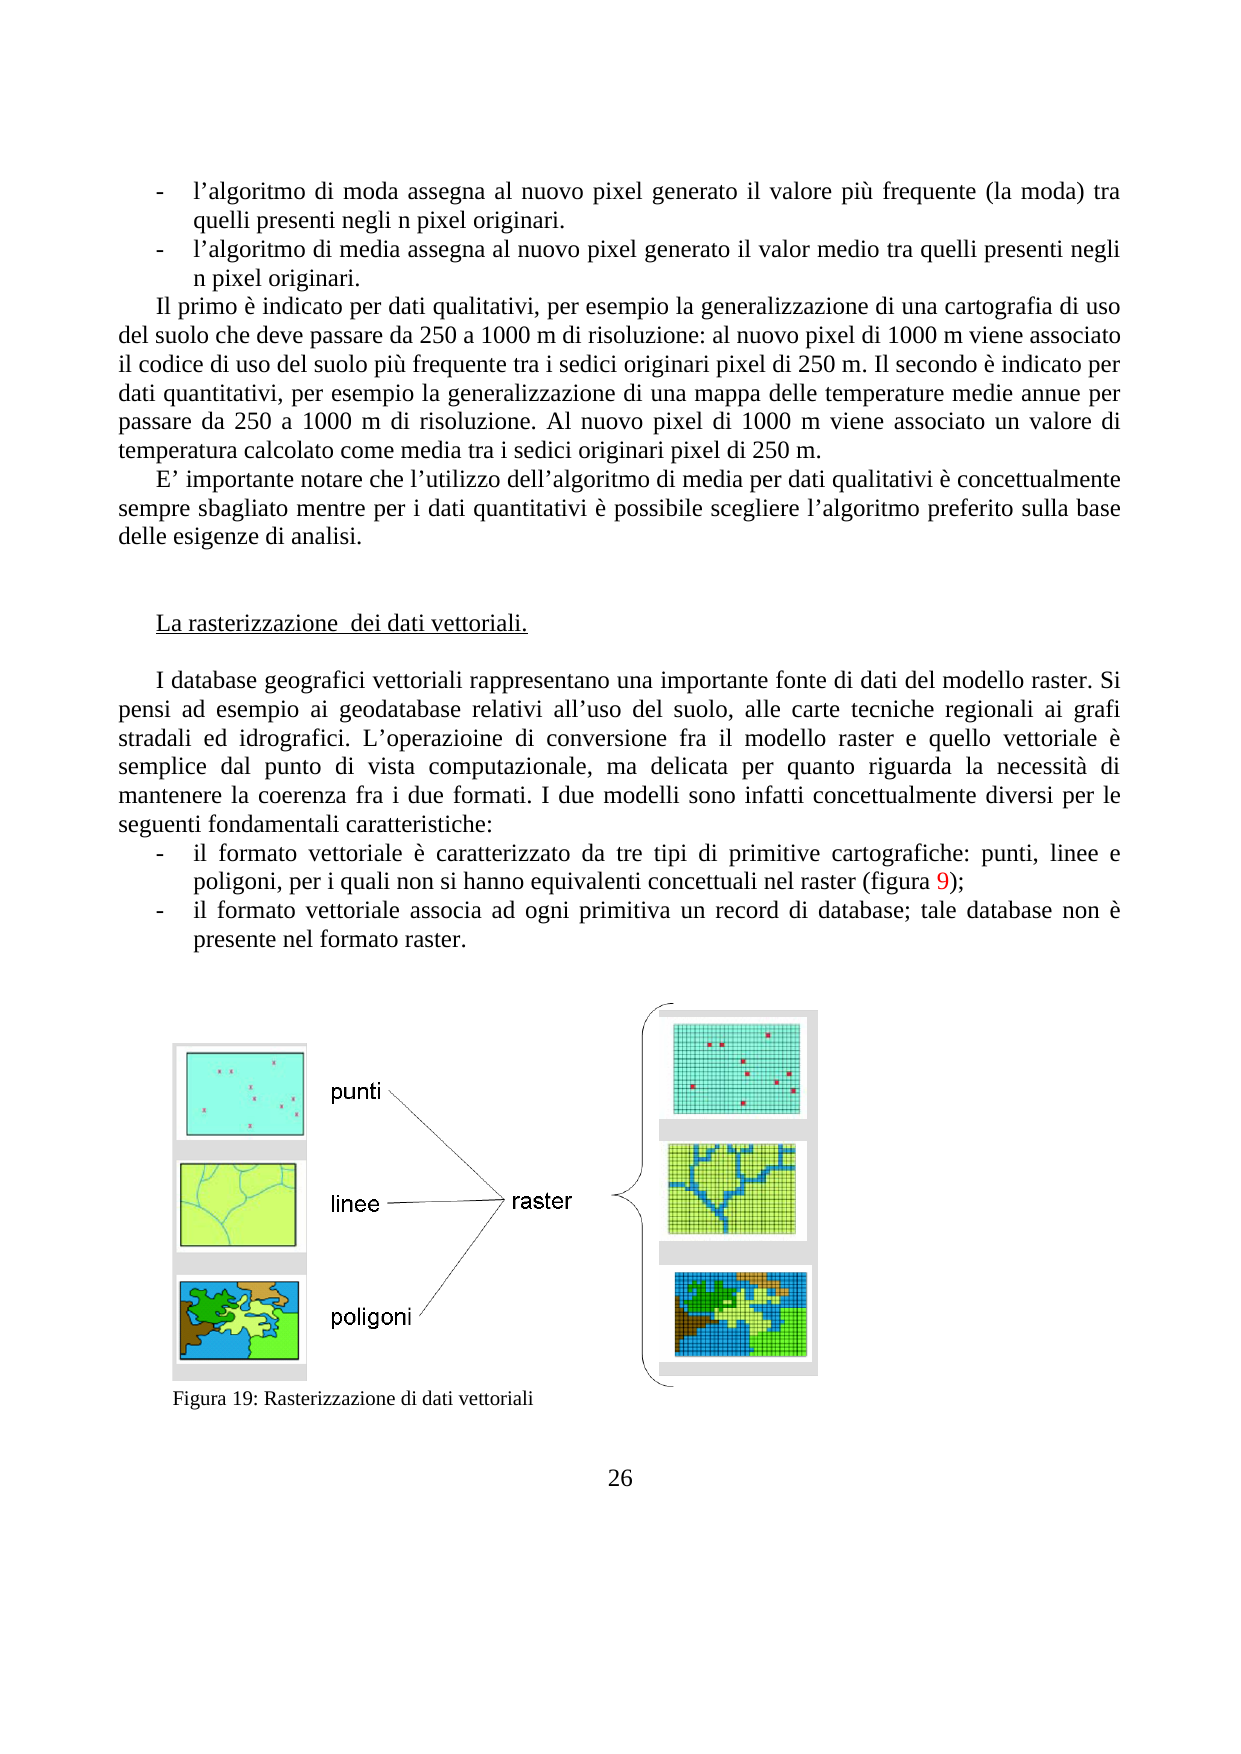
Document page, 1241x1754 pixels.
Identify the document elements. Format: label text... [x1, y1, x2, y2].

list il formato vettoriale associa ad ogni primitiva un record di database; tale database non è presente nel formato raster. [156, 895, 1122, 953]
text Il primo è indicato per dati qualitativi, per esempio la generalizzazione di una cartografia di uso del suolo che deve passare da 250 a 1000 m di risoluzione: al nuovo pixel di 1000 m viene associato il codice di uso del suolo più frequente tra i sedici originari pixel di 250 m. Il secondo è indicato per dati quantitativi, per esempio la generalizzazione di una mappa delle temperature medie annue per passare da 250 a 1000 m di risoluzione. Al nuovo pixel di 1000 m viene associato un valore di temperatura calcolato come media tra i sedici originari pixel di 250 m. [118, 291, 1122, 464]
list il formato vettoriale è caratterizzato da tre tipi di primitive cartografiche: punti, linee e poligoni, per i quali non si hanno equivalenti concettuali nel raster (figura 9); [156, 838, 1122, 895]
text I database geografici vettoriali rappresentano una importante fonte di dati del modello raster. Si pensi ad esempio ai geodatabase relativi all’uso del suolo, alle carte tecniche regionali ai grafi stradali ed idrografici. L’operazioine di conversione fra il modello raster e quello vettoriale è semplice dal punto di vista computazionale, ma delicata per quanto riguarda la necessità di mantenere la coerenza fra i due formati. I due modelli sono infatti concettualmente diversi per le seguenti fondamentali caratteristiche: [118, 665, 1122, 838]
text La rasterizzazione dei dati vettoriali. [118, 608, 1122, 636]
list l’algoritmo di media assegna al nuovo pixel generato il valor medio tra quelli presenti negli n pixel originari. [156, 234, 1122, 291]
list l’algoritmo di moda assegna al nuovo pixel generato il valore più frequente (la moda) tra quelli presenti negli n pixel originari. [156, 176, 1122, 234]
text E’ importante notare che l’utilizzo dell’algoritmo di media per dati qualitativi è concettualmente sempre sbagliato mentre per i dati quantitativi è possibile scegliere l’algoritmo preferito sulla base delle esigenze di analisi. [118, 464, 1122, 550]
picture [172, 1003, 818, 1387]
text Figura 19: Rasterizzazione di dati vettoriali [172, 1387, 818, 1410]
